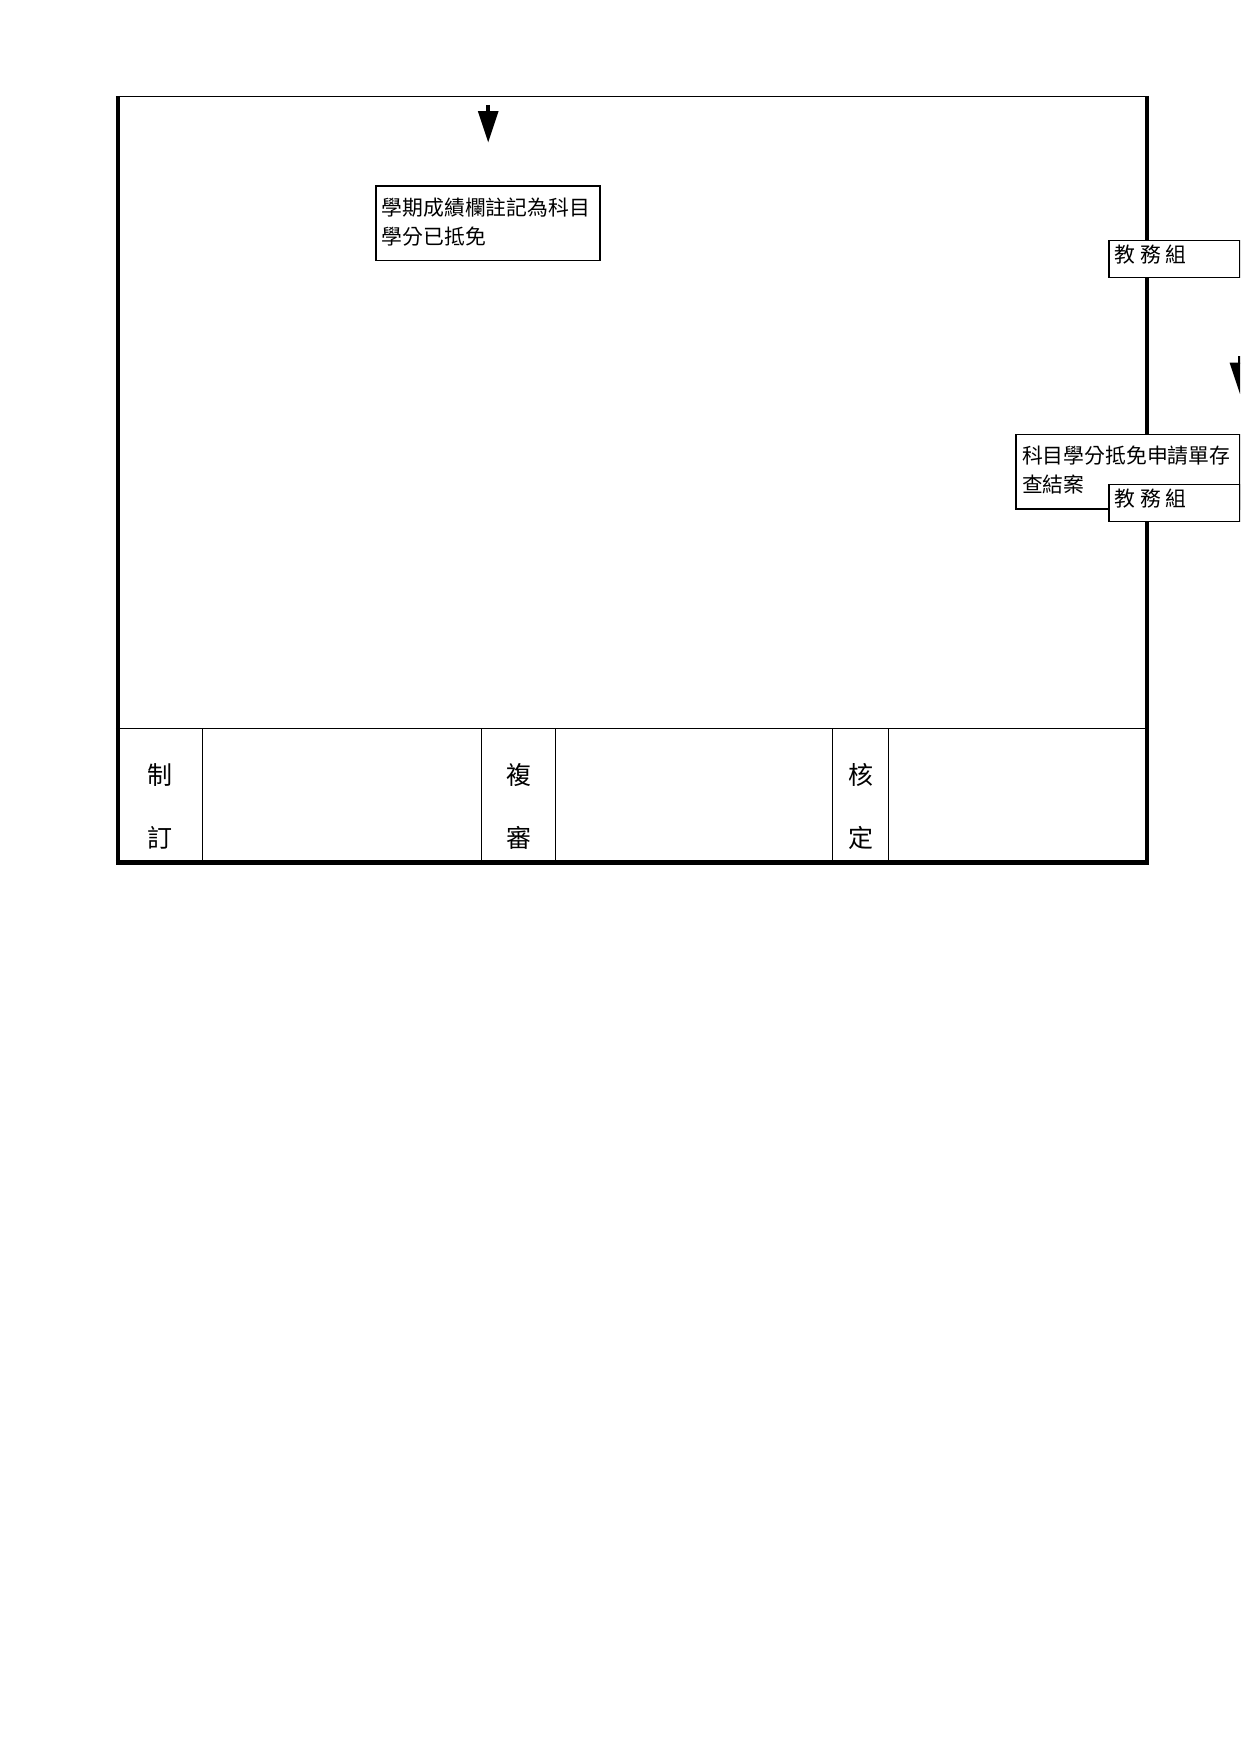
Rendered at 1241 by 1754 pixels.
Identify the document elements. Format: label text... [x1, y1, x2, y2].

table_cell 核 定 [833, 729, 888, 860]
table_cell 複 審 [482, 729, 555, 860]
table_cell 作業依據：科目學分抵免申請要點。 作業程序 責任者 流 程 說 明 使用表單 [120, 97, 1145, 728]
table_cell [889, 729, 1145, 860]
table_cell [556, 729, 832, 860]
table_cell [203, 729, 481, 860]
table_cell 制 訂 [120, 729, 202, 860]
